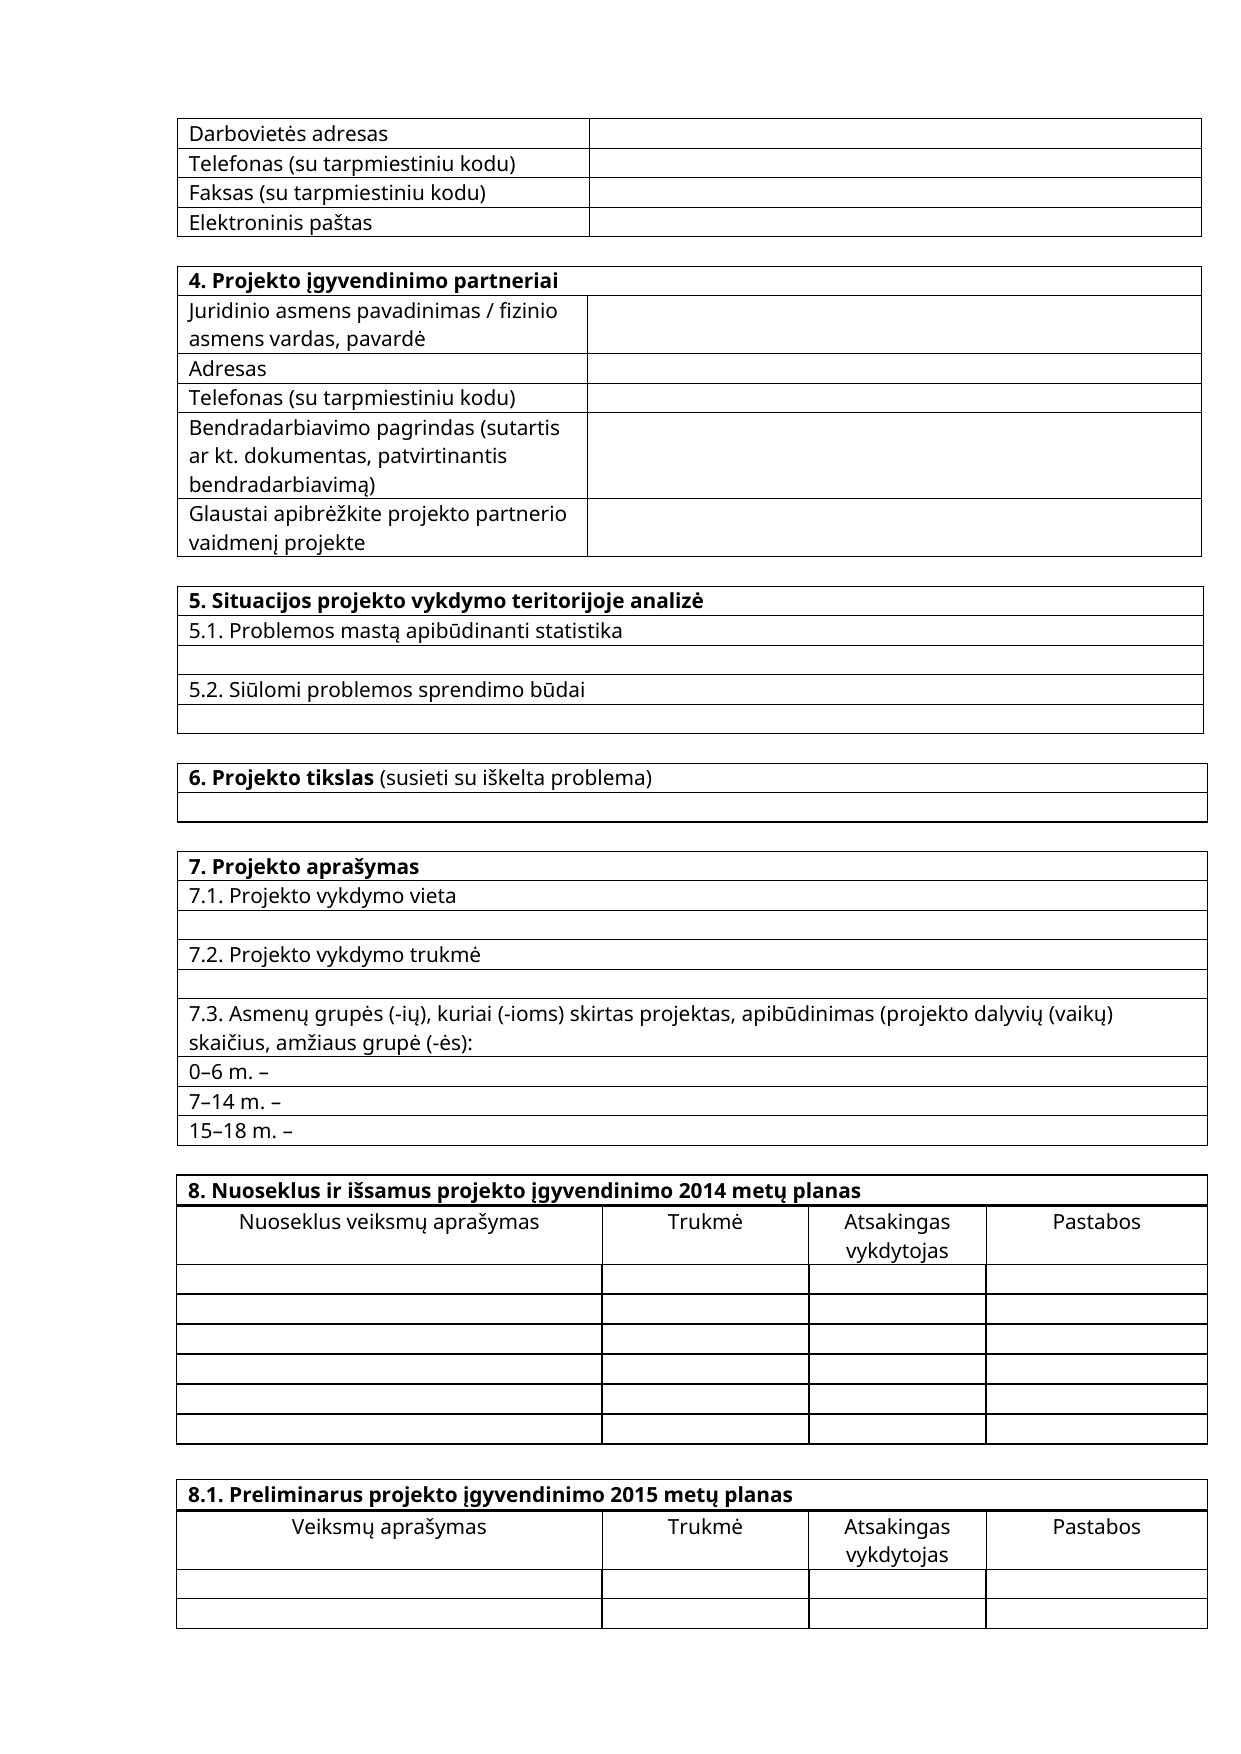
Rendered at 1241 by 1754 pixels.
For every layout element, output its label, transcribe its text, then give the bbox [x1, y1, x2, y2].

table_cell [588, 354, 1201, 382]
table_cell [588, 296, 1201, 353]
table_cell [177, 1570, 601, 1598]
table_cell [987, 1355, 1207, 1383]
table_cell [987, 1385, 1207, 1413]
table_cell [810, 1295, 985, 1323]
table_cell 0–6 m. – [178, 1057, 1207, 1086]
table_header 8.1. Preliminarus projekto įgyvendinimo 2015 metų planas [177, 1480, 1207, 1509]
table_cell 7–14 m. – [178, 1087, 1207, 1115]
table_cell [603, 1570, 808, 1598]
table_cell [603, 1355, 808, 1383]
table_cell [177, 1415, 601, 1443]
table_header 6. Projekto tikslas (susieti su iškelta problema) [178, 764, 1207, 792]
table_cell [810, 1265, 985, 1293]
table_cell [810, 1599, 985, 1628]
table_cell [987, 1415, 1207, 1443]
table_cell [178, 911, 1207, 939]
table_cell [987, 1570, 1207, 1598]
table_cell [177, 1385, 601, 1413]
table_cell [810, 1385, 985, 1413]
table_cell [603, 1599, 808, 1628]
table_cell Elektroninis paštas [178, 208, 589, 236]
table_cell [178, 705, 1203, 733]
table_cell [810, 1355, 985, 1383]
table_cell [987, 1325, 1207, 1353]
table_cell Adresas [178, 354, 587, 382]
table_cell Glaustai apibrėžkite projekto partnerio vaidmenį projekte [178, 499, 587, 556]
table_header 4. Projekto įgyvendinimo partneriai [178, 267, 1201, 295]
table_cell [603, 1415, 808, 1443]
table_cell [590, 208, 1201, 236]
table_cell Pastabos [987, 1512, 1207, 1569]
table_cell [588, 384, 1201, 412]
table_cell [178, 793, 1207, 821]
table_cell [590, 178, 1201, 207]
table_cell Darbovietės adresas [178, 119, 589, 148]
table_cell Telefonas (su tarpmiestiniu kodu) [178, 384, 587, 412]
table_cell Trukmė [603, 1512, 808, 1569]
table_cell [987, 1265, 1207, 1293]
table_cell [987, 1599, 1207, 1628]
table_cell [177, 1295, 601, 1323]
table_cell [588, 413, 1201, 498]
table_cell [588, 499, 1201, 556]
table_cell Veiksmų aprašymas [177, 1512, 602, 1569]
table_cell Pastabos [987, 1207, 1207, 1264]
table_cell [603, 1265, 808, 1293]
table_cell Trukmė [603, 1207, 808, 1264]
table_cell [177, 1355, 601, 1383]
table_cell [590, 119, 1201, 148]
table_cell [177, 1599, 601, 1628]
table_cell 5.2. Siūlomi problemos sprendimo būdai [178, 675, 1203, 703]
table_cell Faksas (su tarpmiestiniu kodu) [178, 178, 589, 207]
table_cell [177, 1265, 601, 1293]
table_cell [810, 1415, 985, 1443]
table_cell [603, 1385, 808, 1413]
table_cell 15–18 m. – [178, 1116, 1207, 1145]
table_cell [590, 149, 1201, 177]
table_cell [603, 1295, 808, 1323]
table_cell 7.2. Projekto vykdymo trukmė [178, 940, 1207, 969]
table_cell [178, 646, 1203, 674]
table_cell Juridinio asmens pavadinimas / fizinio asmens vardas, pavardė [178, 296, 587, 353]
table_cell [178, 970, 1207, 998]
table_cell [987, 1295, 1207, 1323]
table_cell Atsakingas vykdytojas [809, 1512, 986, 1569]
table_cell 5.1. Problemos mastą apibūdinanti statistika [178, 616, 1203, 644]
table_cell [177, 1325, 601, 1353]
table_cell 7.3. Asmenų grupės (-ių), kuriai (-ioms) skirtas projektas, apibūdinimas (projekto dalyvių (vaikų) skaičius, amžiaus grupė (-ės): [178, 999, 1207, 1056]
table_cell Bendradarbiavimo pagrindas (sutartis ar kt. dokumentas, patvirtinantis bendradarbiavimą) [178, 413, 587, 498]
table_cell [810, 1570, 985, 1598]
table_cell [603, 1325, 808, 1353]
table_header 8. Nuoseklus ir išsamus projekto įgyvendinimo 2014 metų planas [177, 1176, 1207, 1204]
table_header 7. Projekto aprašymas [178, 852, 1207, 880]
table_cell Telefonas (su tarpmiestiniu kodu) [178, 149, 589, 177]
table_header 5. Situacijos projekto vykdymo teritorijoje analizė [178, 587, 1203, 615]
table_cell 7.1. Projekto vykdymo vieta [178, 881, 1207, 910]
table_cell [810, 1325, 985, 1353]
table_cell Atsakingas vykdytojas [809, 1207, 986, 1264]
table_cell Nuoseklus veiksmų aprašymas [177, 1207, 602, 1264]
